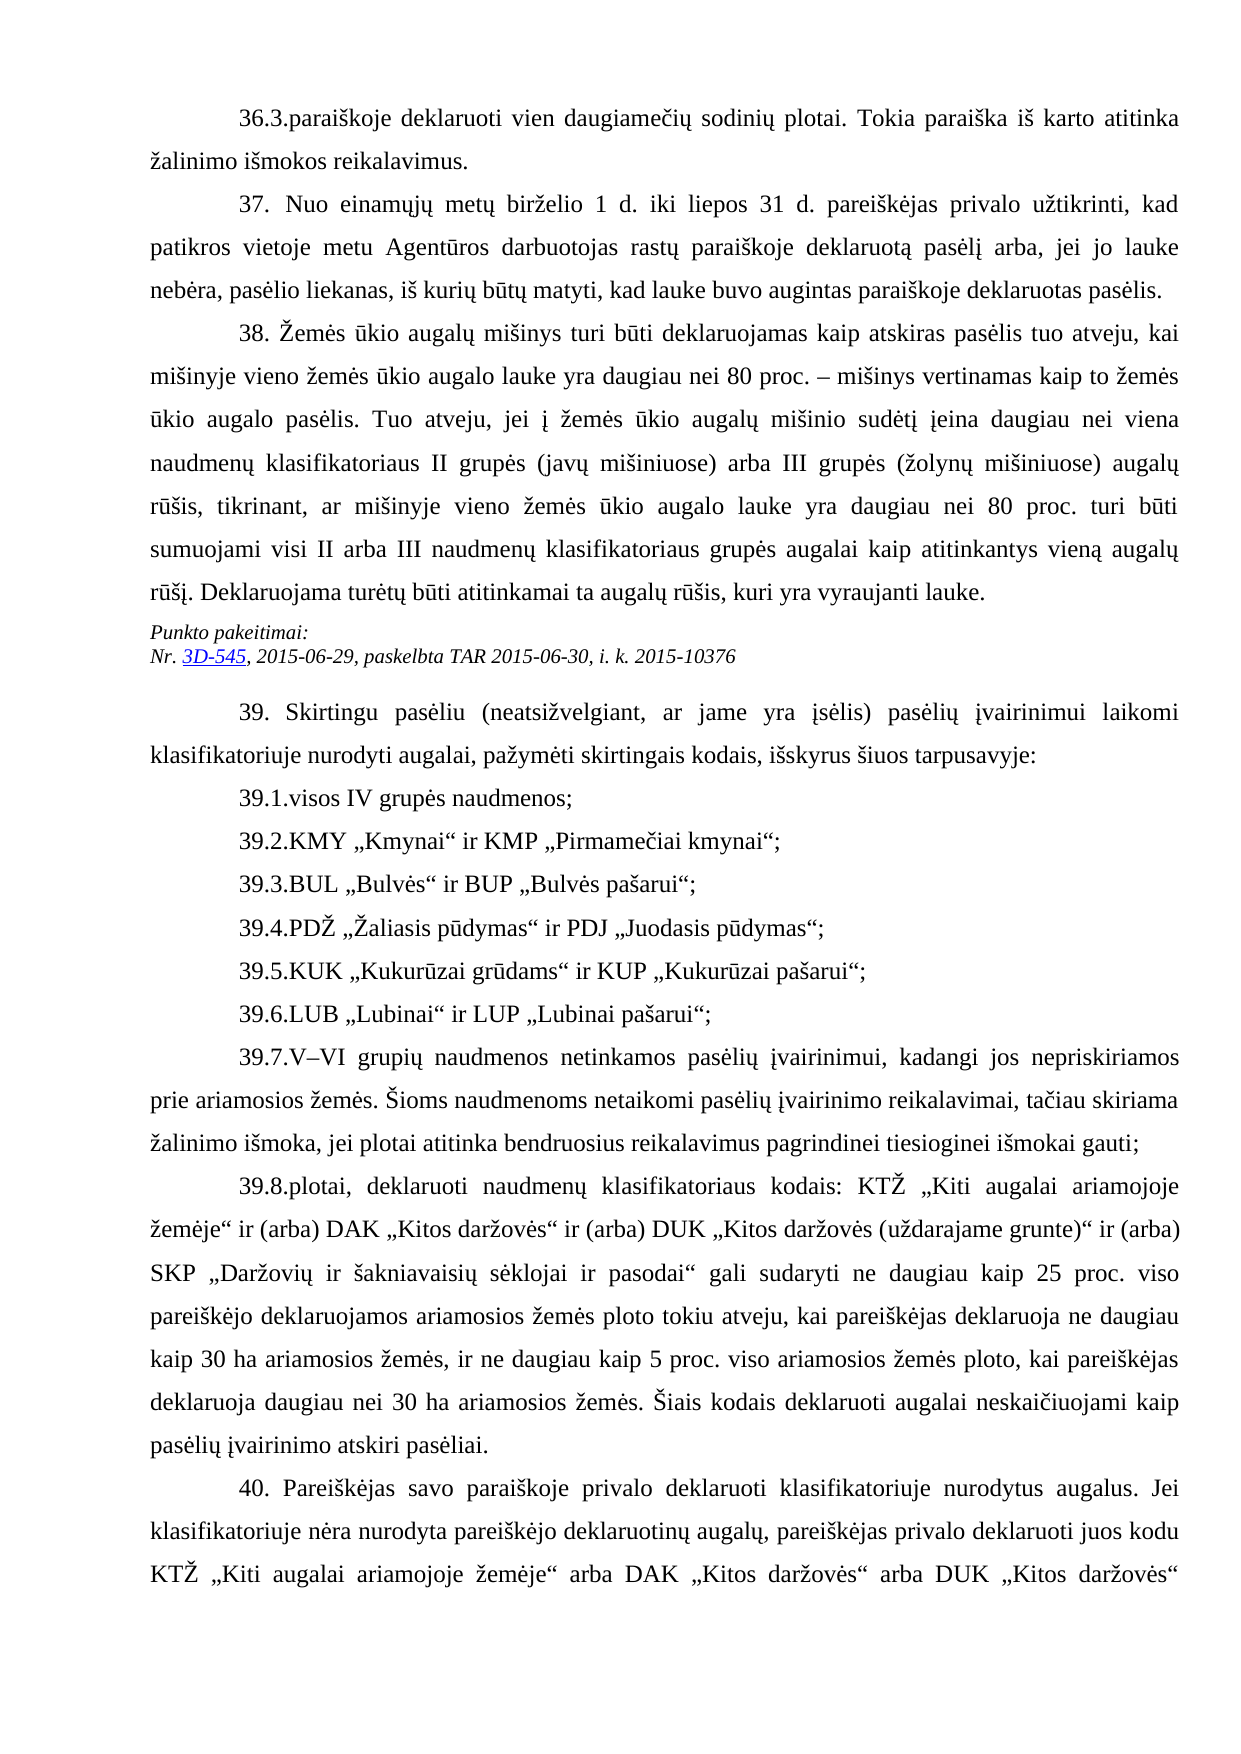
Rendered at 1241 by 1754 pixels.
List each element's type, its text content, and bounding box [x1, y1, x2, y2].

text 40. Pareiškėjas savo paraiškoje privalo deklaruoti klasifikatoriuje nurodytus augalus. Jei klasifikatoriuje nėra nurodyta pareiškėjo deklaruotinų augalų, pareiškėjas privalo deklaruoti juos kodu KTŽ „Kiti augalai ariamojoje žemėje“ arba DAK „Kitos daržovės“ arba DUK „Kitos daržovės“ [150, 1473, 1180, 1588]
text Punkto pakeitimai: [150, 620, 1180, 644]
text 39.5. KUK „Kukurūzai grūdams“ ir KUP „Kukurūzai pašarui“; [150, 956, 1180, 984]
text 39.3. BUL „Bulvės“ ir BUP „Bulvės pašarui“; [150, 869, 1180, 898]
text 37. Nuo einamųjų metų birželio 1 d. iki liepos 31 d. pareiškėjas privalo užtikrinti, kad patikros vietoje metu Agentūros darbuotojas rastų paraiškoje deklaruotą pasėlį arba, jei jo lauke nebėra, pasėlio liekanas, iš kurių būtų matyti, kad lauke buvo augintas paraiškoje deklaruotas pasėlis. [150, 189, 1180, 304]
text Nr. 3D-545, 2015-06-29, paskelbta TAR 2015-06-30, i. k. 2015-10376 [150, 644, 1180, 668]
text 39.8. plotai, deklaruoti naudmenų klasifikatoriaus kodais: KTŽ „Kiti augalai ariamojoje žemėje“ ir (arba) DAK „Kitos daržovės“ ir (arba) DUK „Kitos daržovės (uždarajame grunte)“ ir (arba) SKP „Daržovių ir šakniavaisių sėklojai ir pasodai“ gali sudaryti ne daugiau kaip 25 proc. viso pareiškėjo deklaruojamos ariamosios žemės ploto tokiu atveju, kai pareiškėjas deklaruoja ne daugiau kaip 30 ha ariamosios žemės, ir ne daugiau kaip 5 proc. viso ariamosios žemės ploto, kai pareiškėjas deklaruoja daugiau nei 30 ha ariamosios žemės. Šiais kodais deklaruoti augalai neskaičiuojami kaip pasėlių įvairinimo atskiri pasėliai. [150, 1171, 1180, 1459]
text 39.2. KMY „Kmynai“ ir KMP „Pirmamečiai kmynai“; [150, 826, 1180, 855]
text 39.1. visos IV grupės naudmenos; [150, 783, 1180, 812]
text 39.6. LUB „Lubinai“ ir LUP „Lubinai pašarui“; [150, 999, 1180, 1028]
text 39.7. V–VI grupių naudmenos netinkamos pasėlių įvairinimui, kadangi jos nepriskiriamos prie ariamosios žemės. Šioms naudmenoms netaikomi pasėlių įvairinimo reikalavimai, tačiau skiriama žalinimo išmoka, jei plotai atitinka bendruosius reikalavimus pagrindinei tiesioginei išmokai gauti; [150, 1042, 1180, 1157]
text 39. Skirtingu pasėliu (neatsižvelgiant, ar jame yra įsėlis) pasėlių įvairinimui laikomi klasifikatoriuje nurodyti augalai, pažymėti skirtingais kodais, išskyrus šiuos tarpusavyje: [150, 697, 1180, 769]
text 38. Žemės ūkio augalų mišinys turi būti deklaruojamas kaip atskiras pasėlis tuo atveju, kai mišinyje vieno žemės ūkio augalo lauke yra daugiau nei 80 proc. – mišinys vertinamas kaip to žemės ūkio augalo pasėlis. Tuo atveju, jei į žemės ūkio augalų mišinio sudėtį įeina daugiau nei viena naudmenų klasifikatoriaus II grupės (javų mišiniuose) arba III grupės (žolynų mišiniuose) augalų rūšis, tikrinant, ar mišinyje vieno žemės ūkio augalo lauke yra daugiau nei 80 proc. turi būti sumuojami visi II arba III naudmenų klasifikatoriaus grupės augalai kaip atitinkantys vieną augalų rūšį. Deklaruojama turėtų būti atitinkamai ta augalų rūšis, kuri yra vyraujanti lauke. [150, 318, 1180, 606]
text 36.3. paraiškoje deklaruoti vien daugiamečių sodinių plotai. Tokia paraiška iš karto atitinka žalinimo išmokos reikalavimus. [150, 103, 1180, 174]
text 39.4. PDŽ „Žaliasis pūdymas“ ir PDJ „Juodasis pūdymas“; [150, 913, 1180, 941]
